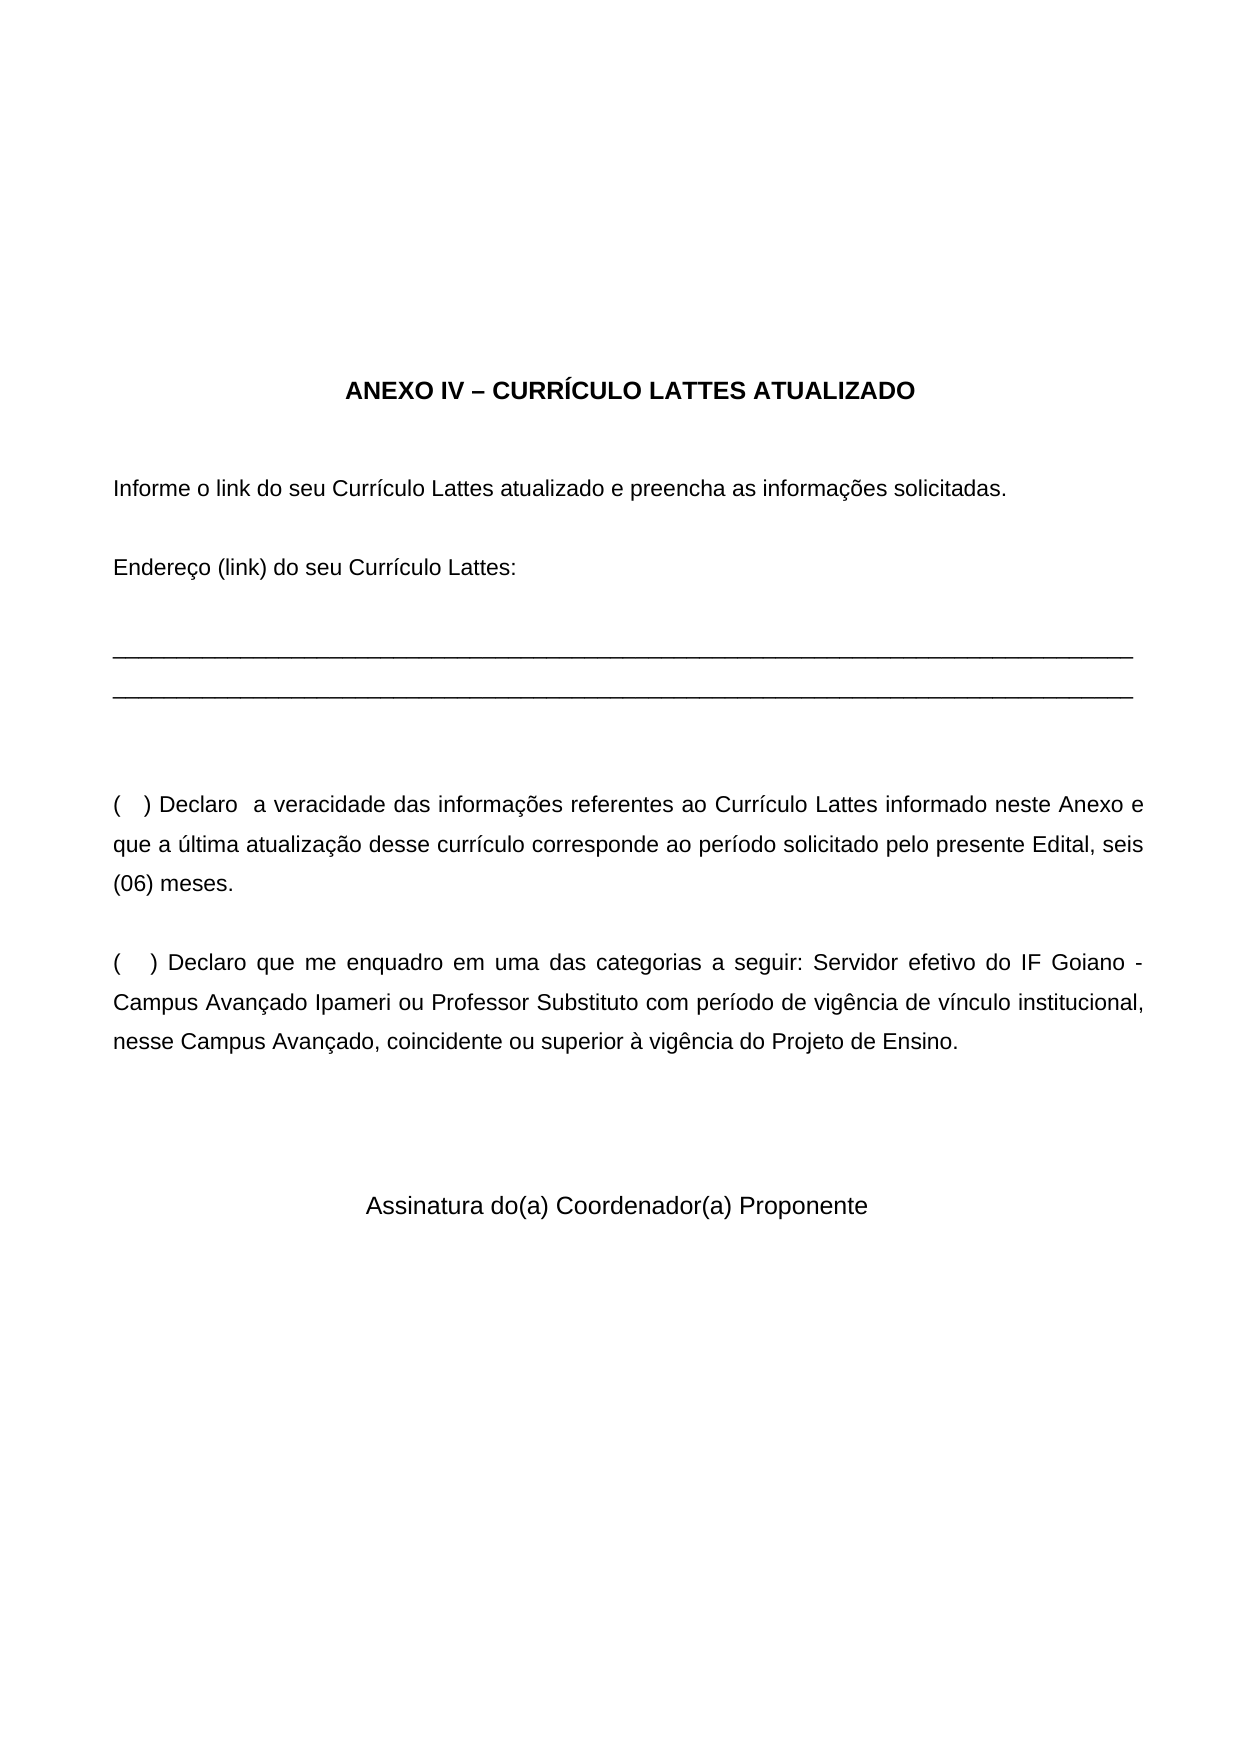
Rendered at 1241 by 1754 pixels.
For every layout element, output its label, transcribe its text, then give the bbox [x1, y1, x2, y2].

subtitle ANEXO IV – CURRÍCULO LATTES ATUALIZADO [140, 376, 1121, 405]
text Endereço (link) do seu Currículo Lattes: [113, 554, 1207, 581]
text ________________________________________________________________________________ [113, 673, 1145, 699]
text Assinatura do(a) Coordenador(a) Proponente [199, 1191, 1042, 1219]
text Informe o link do seu Currículo Lattes atualizado e preencha as informações solicitadas. [113, 475, 1207, 502]
text ________________________________________________________________________________ [113, 594, 1145, 660]
text ( ) Declaro a veracidade das informações referentes ao Currículo Lattes informado neste Anexo e que a última atualização desse currículo corresponde ao período solicitado pelo presente Edital, seis (06) meses. [113, 791, 1145, 897]
text ( ) Declaro que me enquadro em uma das categorias a seguir: Servidor efetivo do IF Goiano - Campus Avançado Ipameri ou Professor Substituto com período de vigência de vínculo institucional, nesse Campus Avançado, coincidente ou superior à vigência do Projeto de Ensino. [113, 949, 1145, 1054]
